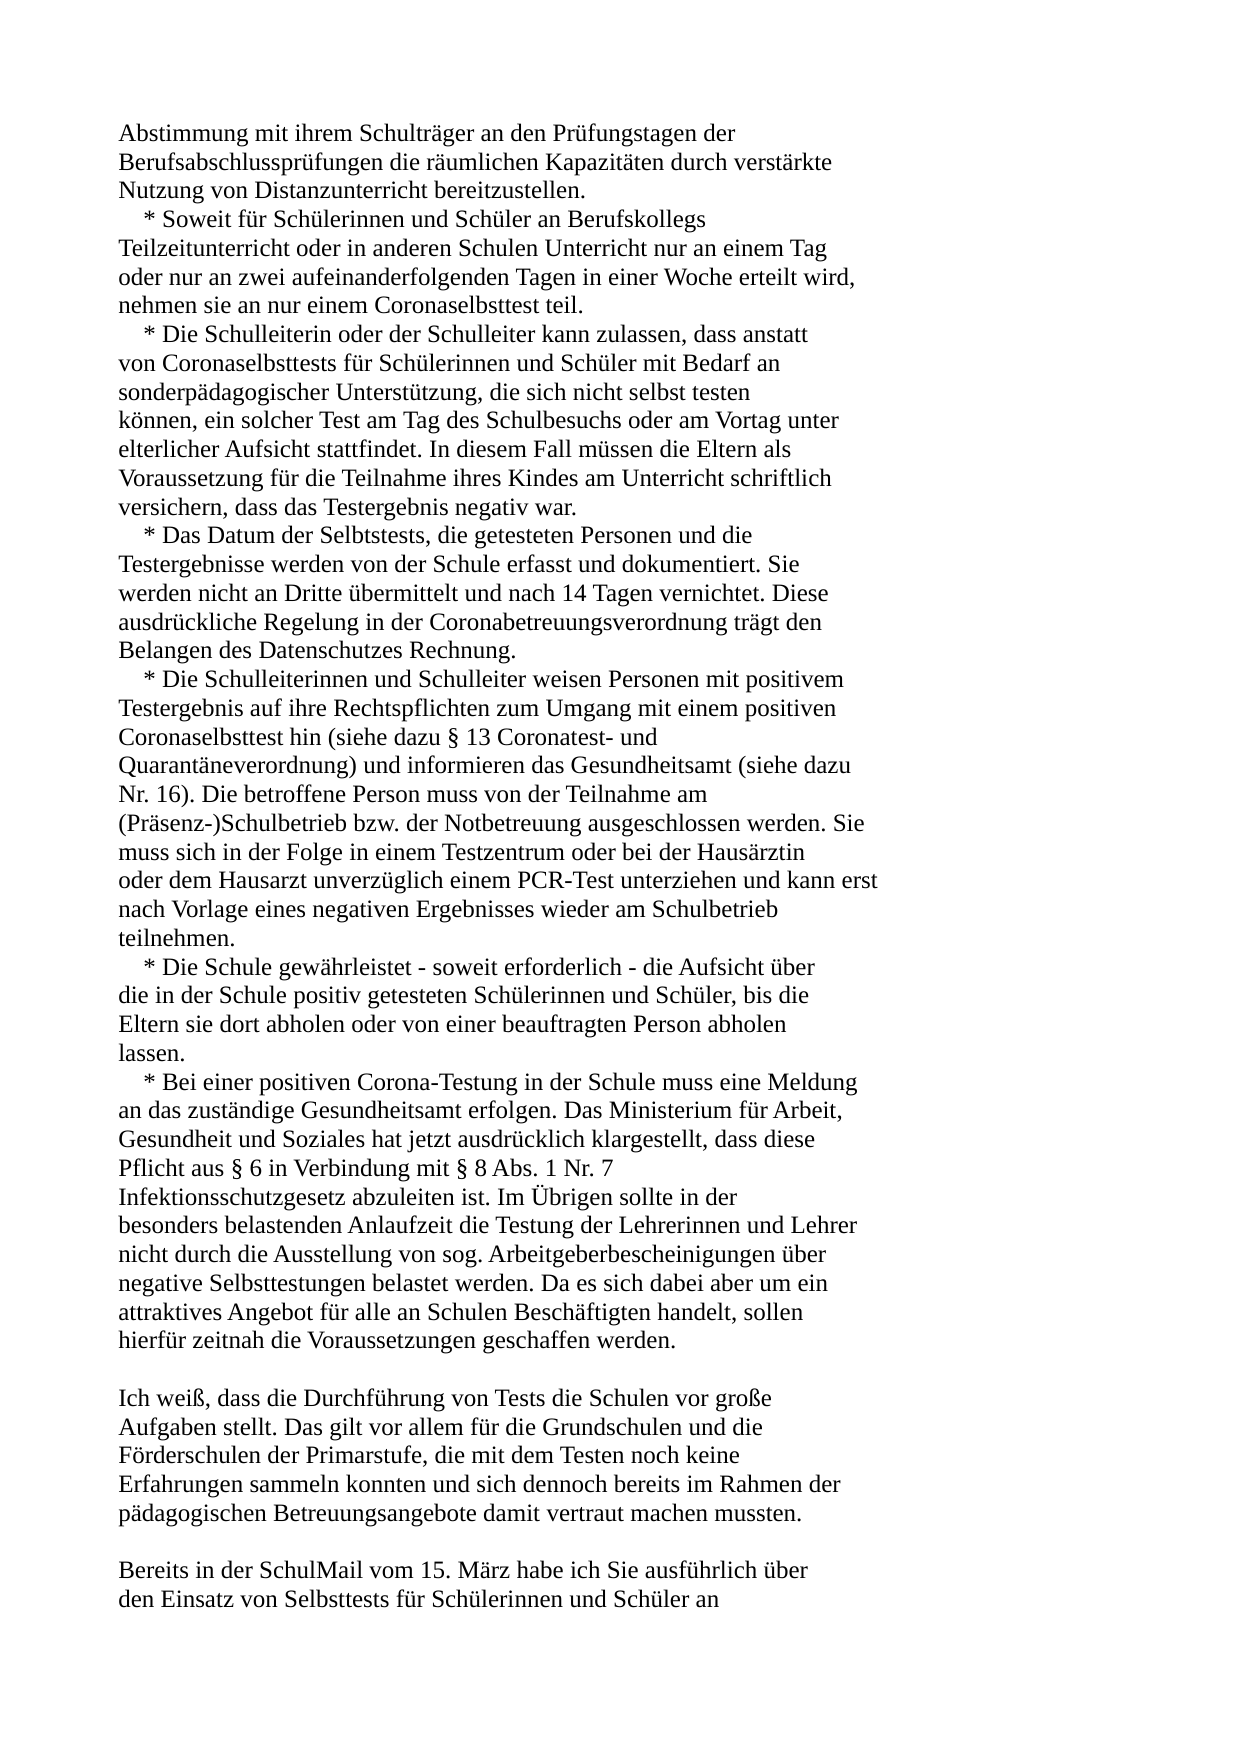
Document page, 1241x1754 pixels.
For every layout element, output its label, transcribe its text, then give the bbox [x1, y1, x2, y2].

text Abstimmung mit ihrem Schulträger an den Prüfungstagen der Berufsabschlussprüfungen die räumlichen Kapazitäten durch verstärkte Nutzung von Distanzunterricht bereitzustellen. * Soweit für Schülerinnen und Schüler an Berufskollegs Teilzeitunterricht oder in anderen Schulen Unterricht nur an einem Tag oder nur an zwei aufeinanderfolgenden Tagen in einer Woche erteilt wird, nehmen sie an nur einem Coronaselbsttest teil. * Die Schulleiterin oder der Schulleiter kann zulassen, dass anstatt von Coronaselbsttests für Schülerinnen und Schüler mit Bedarf an sonderpädagogischer Unterstützung, die sich nicht selbst testen können, ein solcher Test am Tag des Schulbesuchs oder am Vortag unter elterlicher Aufsicht stattfindet. In diesem Fall müssen die Eltern als Voraussetzung für die Teilnahme ihres Kindes am Unterricht schriftlich versichern, dass das Testergebnis negativ war. * Das Datum der Selbtstests, die getesteten Personen und die Testergebnisse werden von der Schule erfasst und dokumentiert. Sie werden nicht an Dritte übermittelt und nach 14 Tagen vernichtet. Diese ausdrückliche Regelung in der Coronabetreuungsverordnung trägt den Belangen des Datenschutzes Rechnung. * Die Schulleiterinnen und Schulleiter weisen Personen mit positivem Testergebnis auf ihre Rechtspflichten zum Umgang mit einem positiven Coronaselbsttest hin (siehe dazu § 13 Coronatest- und Quarantäneverordnung) und informieren das Gesundheitsamt (siehe dazu Nr. 16). Die betroffene Person muss von der Teilnahme am (Präsenz-)Schulbetrieb bzw. der Notbetreuung ausgeschlossen werden. Sie muss sich in der Folge in einem Testzentrum oder bei der Hausärztin oder dem Hausarzt unverzüglich einem PCR-Test unterziehen und kann erst nach Vorlage eines negativen Ergebnisses wieder am Schulbetrieb teilnehmen. * Die Schule gewährleistet - soweit erforderlich - die Aufsicht über die in der Schule positiv getesteten Schülerinnen und Schüler, bis die Eltern sie dort abholen oder von einer beauftragten Person abholen lassen. * Bei einer positiven Corona-Testung in der Schule muss eine Meldung an das zuständige Gesundheitsamt erfolgen. Das Ministerium für Arbeit, Gesundheit und Soziales hat jetzt ausdrücklich klargestellt, dass diese Pflicht aus § 6 in Verbindung mit § 8 Abs. 1 Nr. 7 Infektionsschutzgesetz abzuleiten ist. Im Übrigen sollte in der besonders belastenden Anlaufzeit die Testung der Lehrerinnen und Lehrer nicht durch die Ausstellung von sog. Arbeitgeberbescheinigungen über negative Selbsttestungen belastet werden. Da es sich dabei aber um ein attraktives Angebot für alle an Schulen Beschäftigten handelt, sollen hierfür zeitnah die Voraussetzungen geschaffen werden. Ich weiß, dass die Durchführung von Tests die Schulen vor große Aufgaben stellt. Das gilt vor allem für die Grundschulen und die Förderschulen der Primarstufe, die mit dem Testen noch keine Erfahrungen sammeln konnten und sich dennoch bereits im Rahmen der pädagogischen Betreuungsangebote damit vertraut machen mussten. Bereits in der SchulMail vom 15. März habe ich Sie ausführlich über den Einsatz von Selbsttests für Schülerinnen und Schüler an [118, 118, 1122, 1613]
